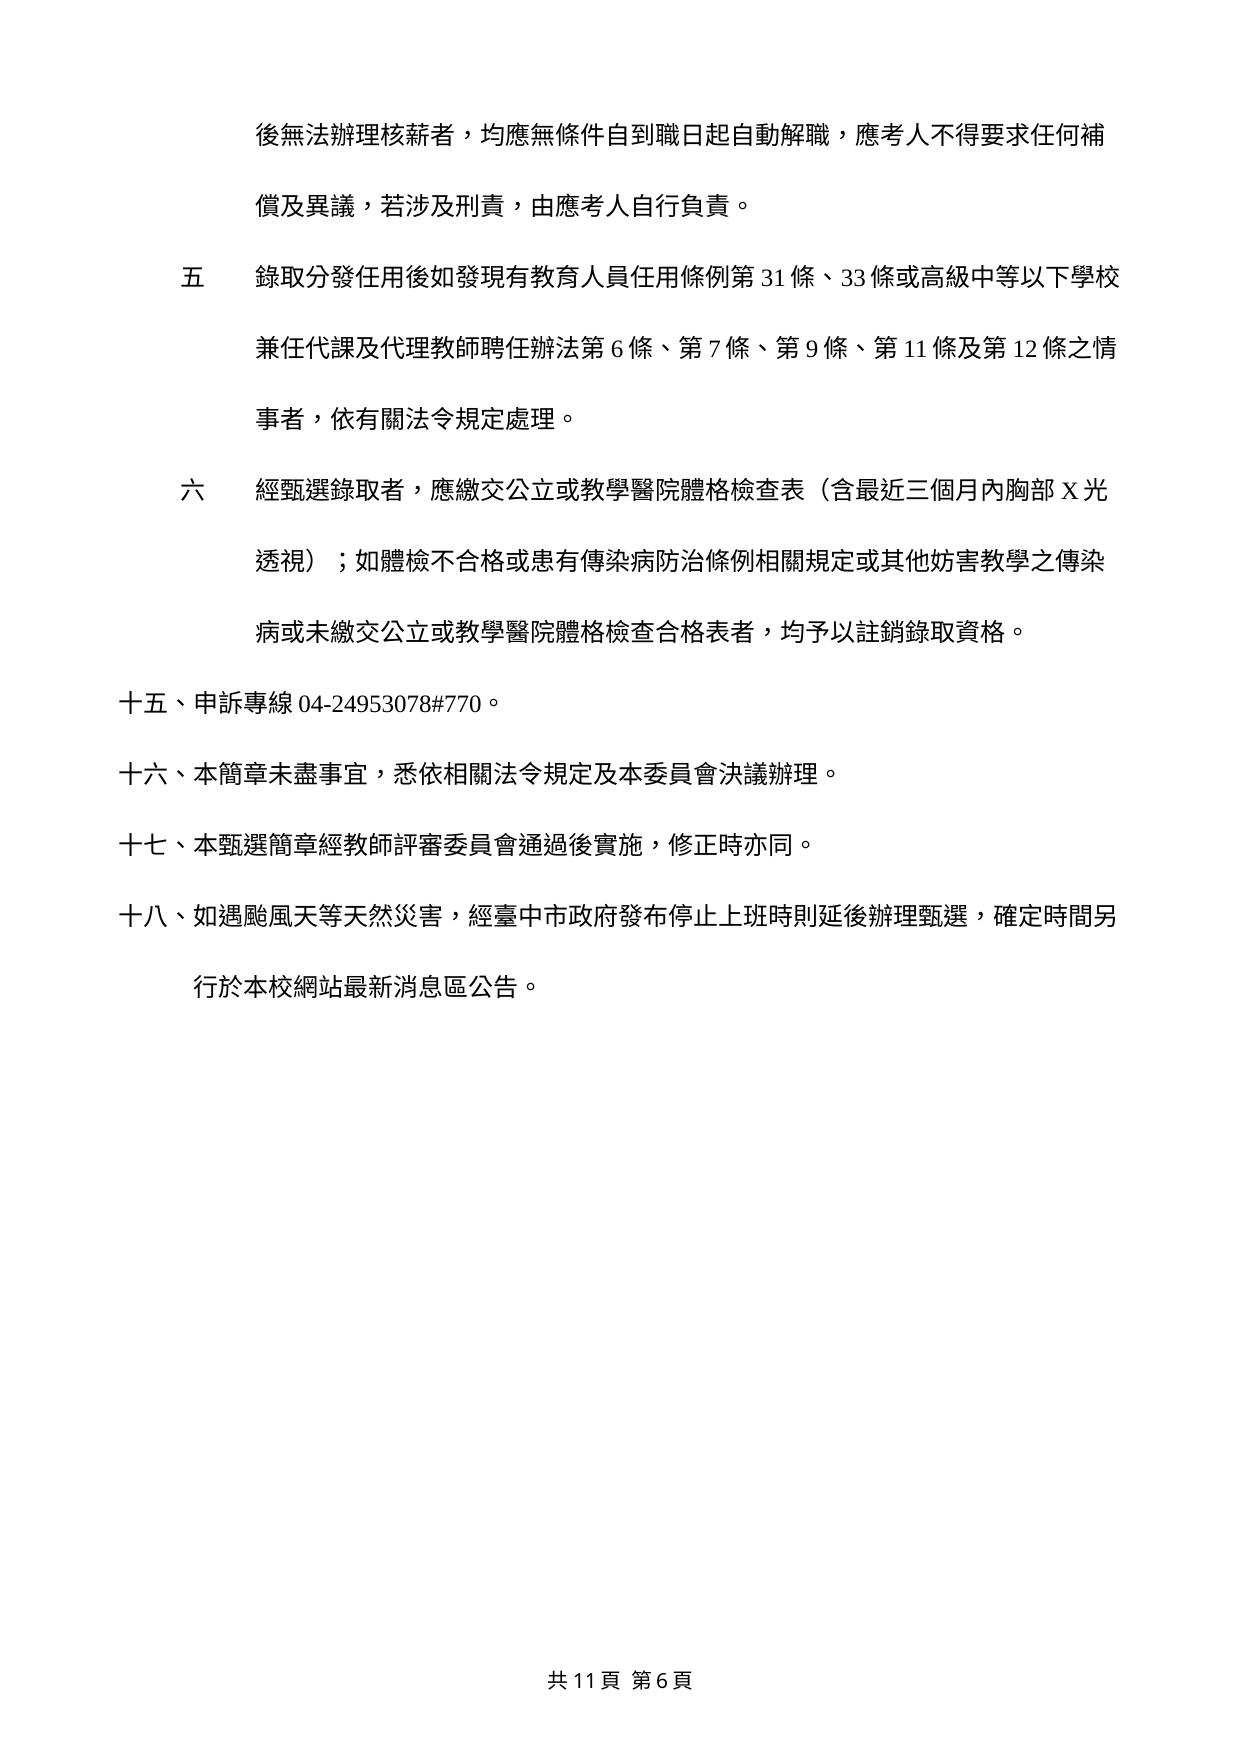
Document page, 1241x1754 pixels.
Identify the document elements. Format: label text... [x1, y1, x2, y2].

text 十八、如遇颱風天等天然災害，經臺中市政府發布停止上班時則延後辦理甄選，確定時間另行於本校網站最新消息區公告。 [118, 879, 1122, 1022]
list 後無法辦理核薪者，均應無條件自到職日起自動解職，應考人不得要求任何補償及異議，若涉及刑責，由應考人自行負責。 [181, 98, 1122, 240]
text 十七、本甄選簡章經教師評審委員會通過後實施，修正時亦同。 [118, 808, 1122, 879]
list 錄取分發任用後如發現有教育人員任用條例第31條、33條或高級中等以下學校兼任代課及代理教師聘任辦法第6條、第7條、第9條、第11條及第12條之情事者，依有關法令規定處理。 [181, 240, 1122, 453]
list 經甄選錄取者，應繳交公立或教學醫院體格檢查表（含最近三個月內胸部X光透視）；如體檢不合格或患有傳染病防治條例相關規定或其他妨害教學之傳染病或未繳交公立或教學醫院體格檢查合格表者，均予以註銷錄取資格。 [181, 453, 1122, 666]
text 十六、本簡章未盡事宜，悉依相關法令規定及本委員會決議辦理。 [118, 737, 1122, 808]
text 十五、申訴專線04-24953078#770。 [118, 666, 1122, 737]
